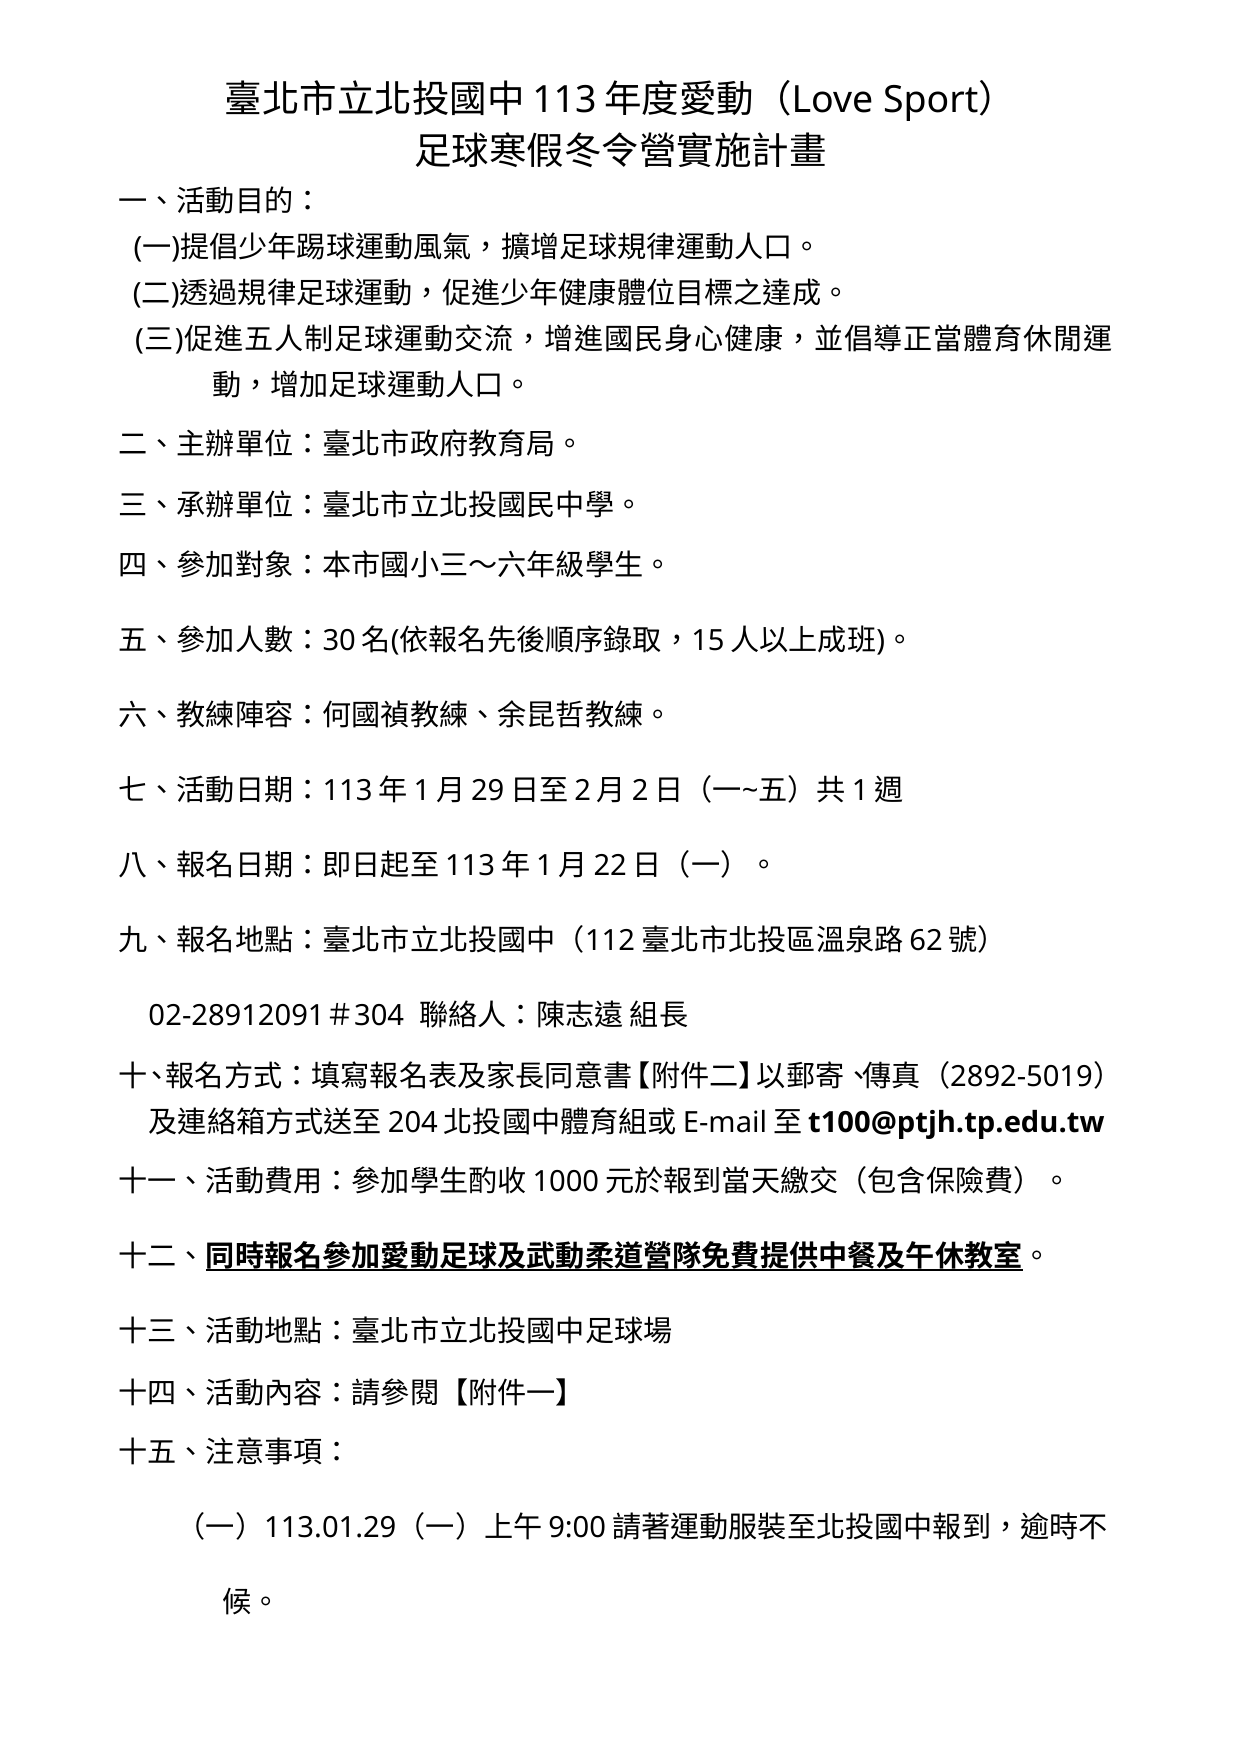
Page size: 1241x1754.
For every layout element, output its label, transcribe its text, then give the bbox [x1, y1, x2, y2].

text （一）113.01.29（一）上午9:00請著運動服裝至北投國中報到，逾時不 [118, 1487, 1122, 1562]
text 足球寒假冬令營實施計畫 [118, 123, 1122, 175]
text 三、承辦單位：臺北市立北投國民中學。 [118, 479, 1113, 525]
text 六、教練陣容：何國禎教練、余昆哲教練。 [118, 675, 1122, 750]
text 候。 [118, 1562, 1122, 1637]
text 及連絡箱方式送至204北投國中體育組或E-mail至t100@ptjh.tp.edu.tw [118, 1096, 1122, 1142]
text 十五、注意事項： [118, 1412, 1122, 1487]
text 02-28912091＃304 聯絡人：陳志遠 組長 [118, 975, 1122, 1050]
text 五、參加人數：30名(依報名先後順序錄取，15人以上成班)。 [118, 600, 1122, 675]
text (一)提倡少年踢球運動風氣，擴增足球規律運動人口。 [118, 221, 1122, 267]
text (三)促進五人制足球運動交流，增進國民身心健康，並倡導正當體育休閒運動，增加足球運動人口。 [118, 312, 1113, 404]
text 八、報名日期：即日起至113年1月22日（一）。 [118, 825, 1122, 900]
text 七、活動日期：113年1月29日至2月2日（一~五）共1週 [118, 750, 1122, 825]
text 二、主辦單位：臺北市政府教育局。 [118, 404, 1122, 479]
text 一、活動目的： [118, 175, 1122, 221]
text (二)透過規律足球運動，促進少年健康體位目標之達成。 [118, 267, 1113, 312]
text 十三、活動地點：臺北市立北投國中足球場 [118, 1292, 1122, 1367]
text 十二、同時報名參加愛動足球及武動柔道營隊免費提供中餐及午休教室。 [118, 1217, 1122, 1292]
text 十、報名方式：填寫報名表及家長同意書【附件二】以郵寄、傳真（2892-5019） [118, 1050, 1122, 1096]
text 十四、活動內容：請參閱【附件一】 [118, 1367, 1122, 1412]
text 十一、活動費用：參加學生酌收1000元於報到當天繳交（包含保險費）。 [118, 1142, 1122, 1217]
text 臺北市立北投國中113年度愛動（Love Sport） [118, 71, 1122, 123]
text 四、參加對象：本市國小三～六年級學生。 [118, 525, 1122, 600]
text 九、報名地點：臺北市立北投國中（112臺北市北投區溫泉路62號） [118, 900, 1122, 975]
